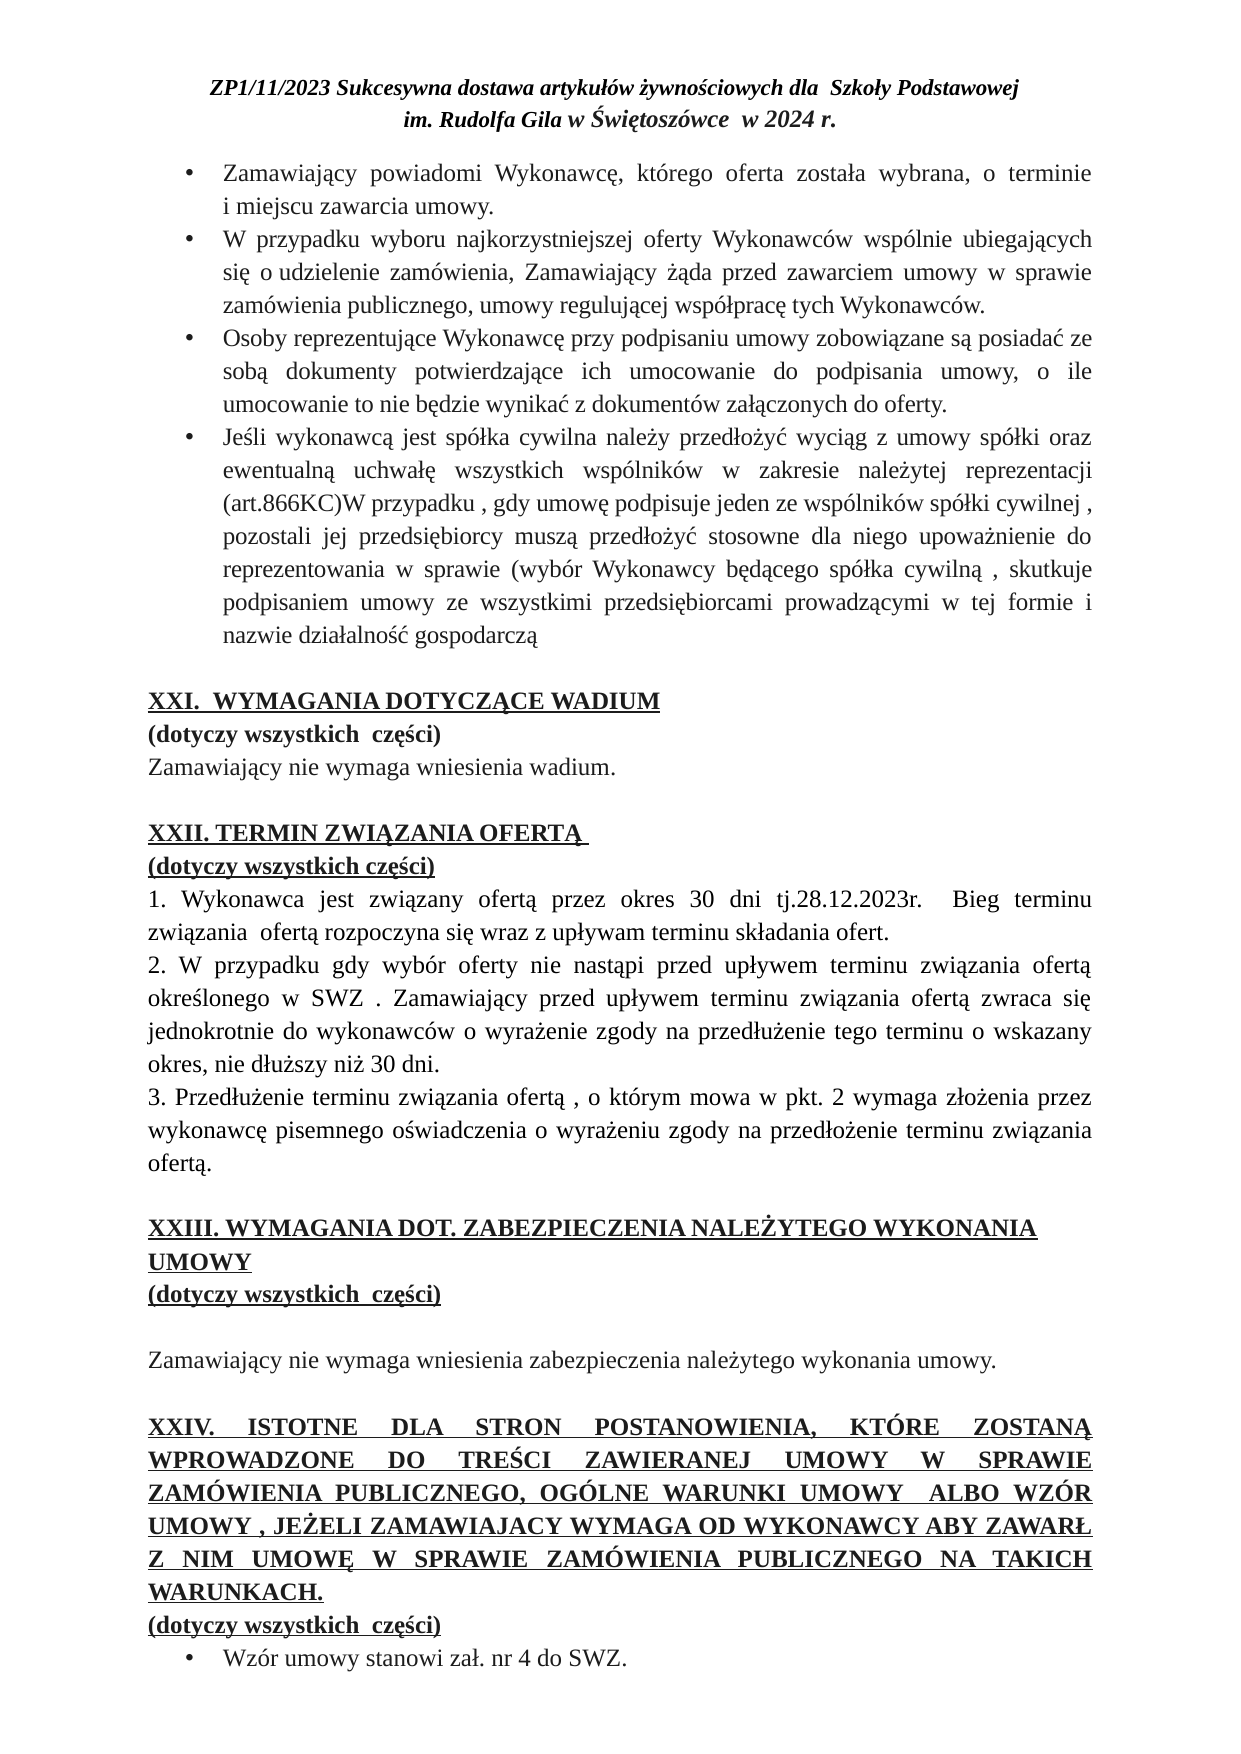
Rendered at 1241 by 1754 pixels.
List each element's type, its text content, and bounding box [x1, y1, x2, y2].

list Jeśli wykonawcą jest spółka cywilna należy przedłożyć wyciąg z umowy spółki oraz ewentualną uchwałę wszystkich wspólników w zakresie należytej reprezentacji (art.866KC)W przypadku , gdy umowę podpisuje jeden ze wspólników spółki cywilnej , pozostali jej przedsiębiorcy muszą przedłożyć stosowne dla niego upoważnienie do reprezentowania w sprawie (wybór Wykonawcy będącego spółka cywilną , skutkuje podpisaniem umowy ze wszystkimi przedsiębiorcami prowadzącymi w tej formie i nazwie działalność gospodarczą [185, 422, 1093, 649]
text UMOWY [148, 1247, 1093, 1275]
text (dotyczy wszystkich części) [148, 1610, 1093, 1638]
list W przypadku wyboru najkorzystniejszej oferty Wykonawców wspólnie ubiegających się o udzielenie zamówienia, Zamawiający żąda przed zawarciem umowy w sprawie zamówienia publicznego, umowy regulującej współpracę tych Wykonawców. [185, 224, 1093, 319]
text XXIV. ISTOTNE DLA STRON POSTANOWIENIA, KTÓRE ZOSTANĄ [148, 1412, 1093, 1437]
text 3. Przedłużenie terminu związania ofertą , o którym mowa w pkt. 2 wymaga złożenia przez wykonawcę pisemnego oświadczenia o wyrażeniu zgody na przedłożenie terminu związania ofertą. [148, 1082, 1093, 1209]
text Zamawiający nie wymaga wniesienia wadium. [148, 752, 1093, 781]
list Wzór umowy stanowi zał. nr 4 do SWZ. [185, 1643, 1093, 1672]
text (dotyczy wszystkich części) [148, 851, 1093, 880]
text XXI. WYMAGANIA DOTYCZĄCE WADIUM [148, 686, 1093, 715]
text (dotyczy wszystkich części) [148, 1279, 1093, 1308]
text (dotyczy wszystkich części) [148, 719, 1093, 748]
text XXII. TERMIN ZWIĄZANIA OFERTĄ [148, 818, 1093, 847]
text Z NIM UMOWĘ W SPRAWIE ZAMÓWIENIA PUBLICZNEGO NA TAKICH [148, 1537, 1093, 1569]
list Zamawiający powiadomi Wykonawcę, którego oferta została wybrana, o terminie i miejscu zawarcia umowy. [185, 158, 1093, 219]
text UMOWY , JEŻELI ZAMAWIAJACY WYMAGA OD WYKONAWCY ABY ZAWARŁ [148, 1504, 1093, 1536]
text WARUNKACH. [148, 1570, 1093, 1606]
text 2. W przypadku gdy wybór oferty nie nastąpi przed upływem terminu związania ofertą określonego w SWZ . Zamawiający przed upływem terminu związania ofertą zwraca się jednokrotnie do wykonawców o wyrażenie zgody na przedłużenie tego terminu o wskazany okres, nie dłuższy niż 30 dni. [148, 950, 1093, 1078]
text Zamawiający nie wymaga wniesienia zabezpieczenia należytego wykonania umowy. [148, 1346, 1093, 1374]
text XXIII. WYMAGANIA DOT. ZABEZPIECZENIA NALEŻYTEGO WYKONANIA [148, 1213, 1093, 1242]
text 1. Wykonawca jest związany ofertą przez okres 30 dni tj.28.12.2023r. Bieg terminu związania ofertą rozpoczyna się wraz z upływam terminu składania ofert. [148, 884, 1093, 946]
text ZAMÓWIENIA PUBLICZNEGO, OGÓLNE WARUNKI UMOWY ALBO WZÓR [148, 1471, 1093, 1503]
text WPROWADZONE DO TREŚCI ZAWIERANEJ UMOWY W SPRAWIE [148, 1438, 1093, 1470]
list Osoby reprezentujące Wykonawcę przy podpisaniu umowy zobowiązane są posiadać ze sobą dokumenty potwierdzające ich umocowanie do podpisania umowy, o ile umocowanie to nie będzie wynikać z dokumentów załączonych do oferty. [185, 323, 1093, 418]
